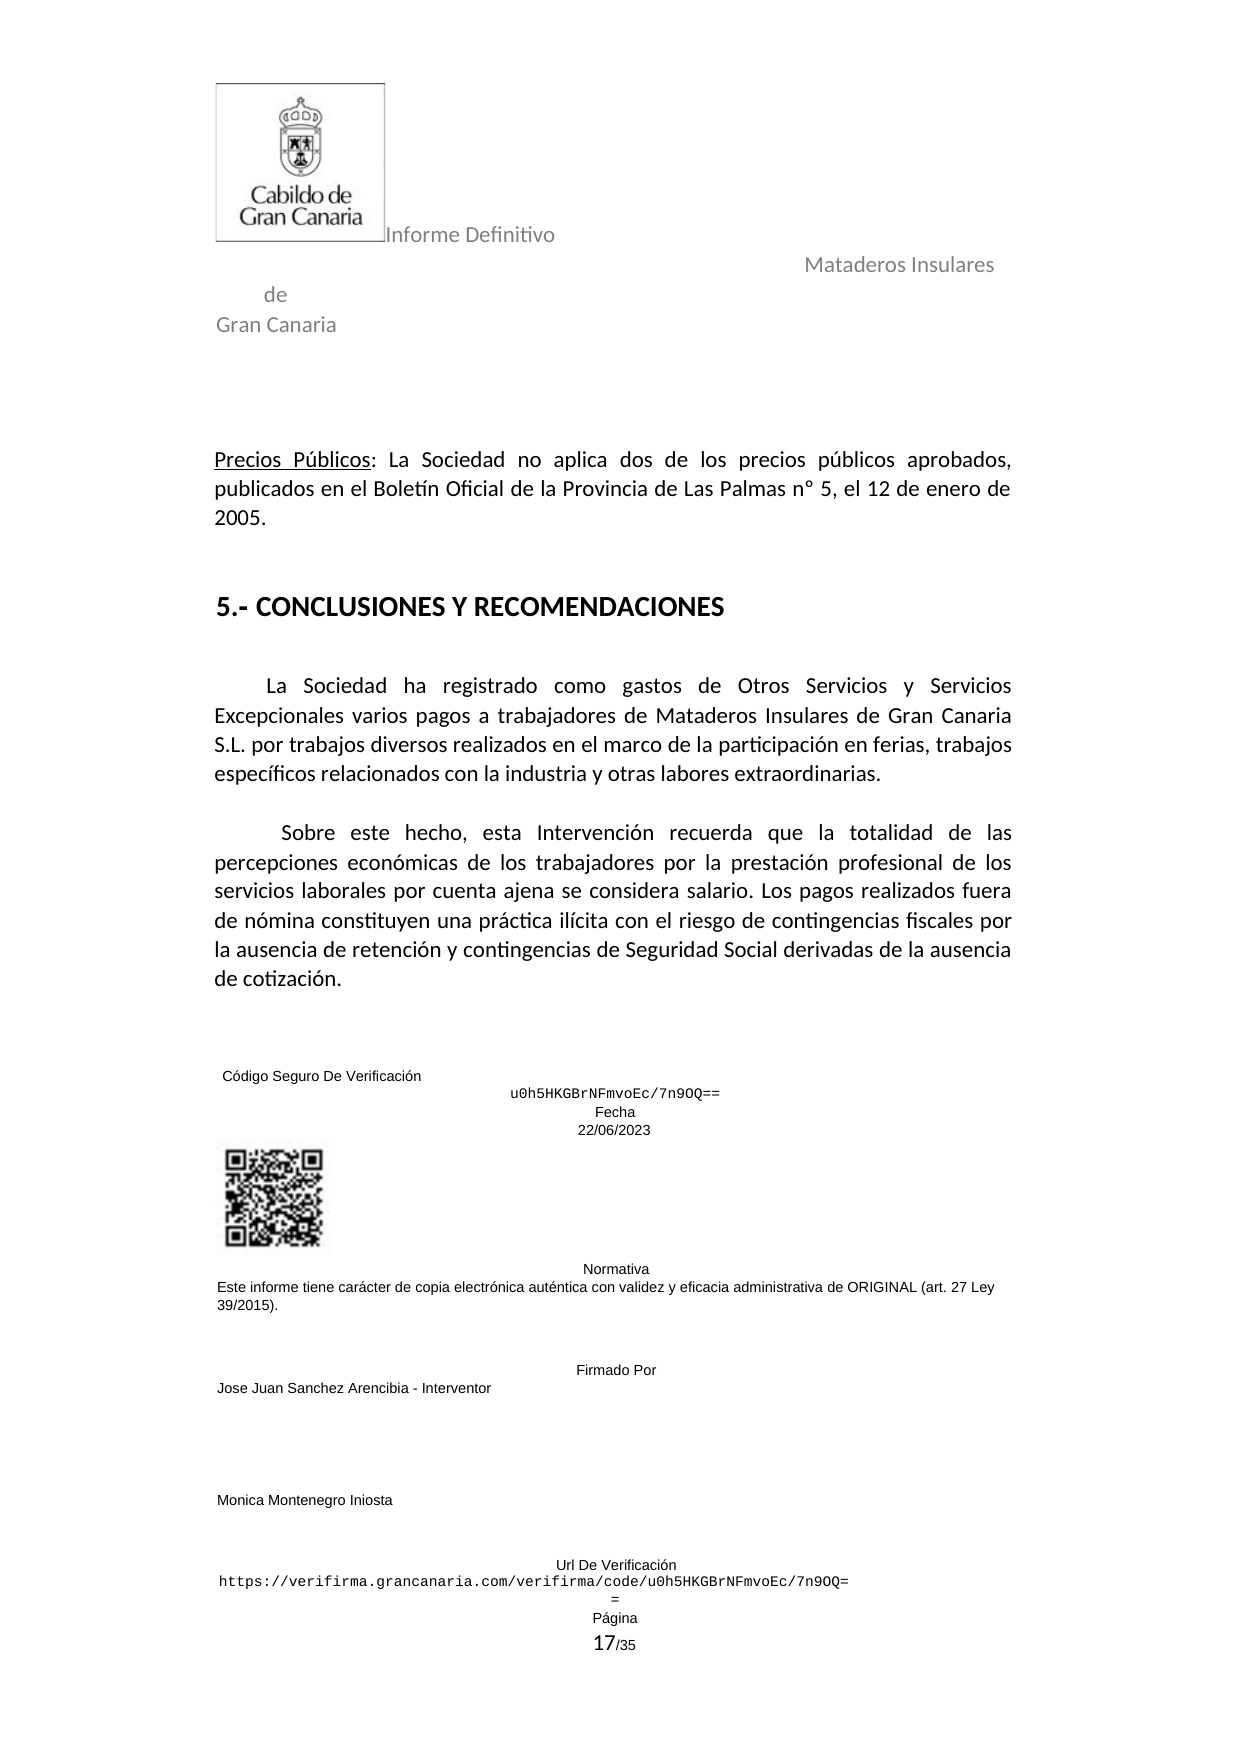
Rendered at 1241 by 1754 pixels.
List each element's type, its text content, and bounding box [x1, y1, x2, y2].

subtitle 5.‐ CONCLUSIONES Y RECOMENDACIONES [216, 588, 1017, 623]
picture [215, 83, 386, 242]
text La Sociedad ha registrado como gastos de Otros Servicios y Servicios Excepcionales varios pagos a trabajadores de Mataderos Insulares de Gran Canaria S.L. por trabajos diversos realizados en el marco de la participación en ferias, trabajos específicos relacionados con la industria y otras labores extraordinarias. [214, 672, 1013, 787]
picture [215, 1139, 335, 1259]
text Precios Públicos: La Sociedad no aplica dos de los precios públicos aprobados, publicados en el Boletín Oficial de la Provincia de Las Palmas nº 5, el 12 de enero de 2005. [214, 445, 1013, 531]
text Sobre este hecho, esta Intervención recuerda que la totalidad de las percepciones económicas de los trabajadores por la prestación profesional de los servicios laborales por cuenta ajena se considera salario. Los pagos realizados fuera de nómina constituyen una práctica ilícita con el riesgo de contingencias fiscales por la ausencia de retención y contingencias de Seguridad Social derivadas de la ausencia de cotización. [214, 818, 1013, 992]
